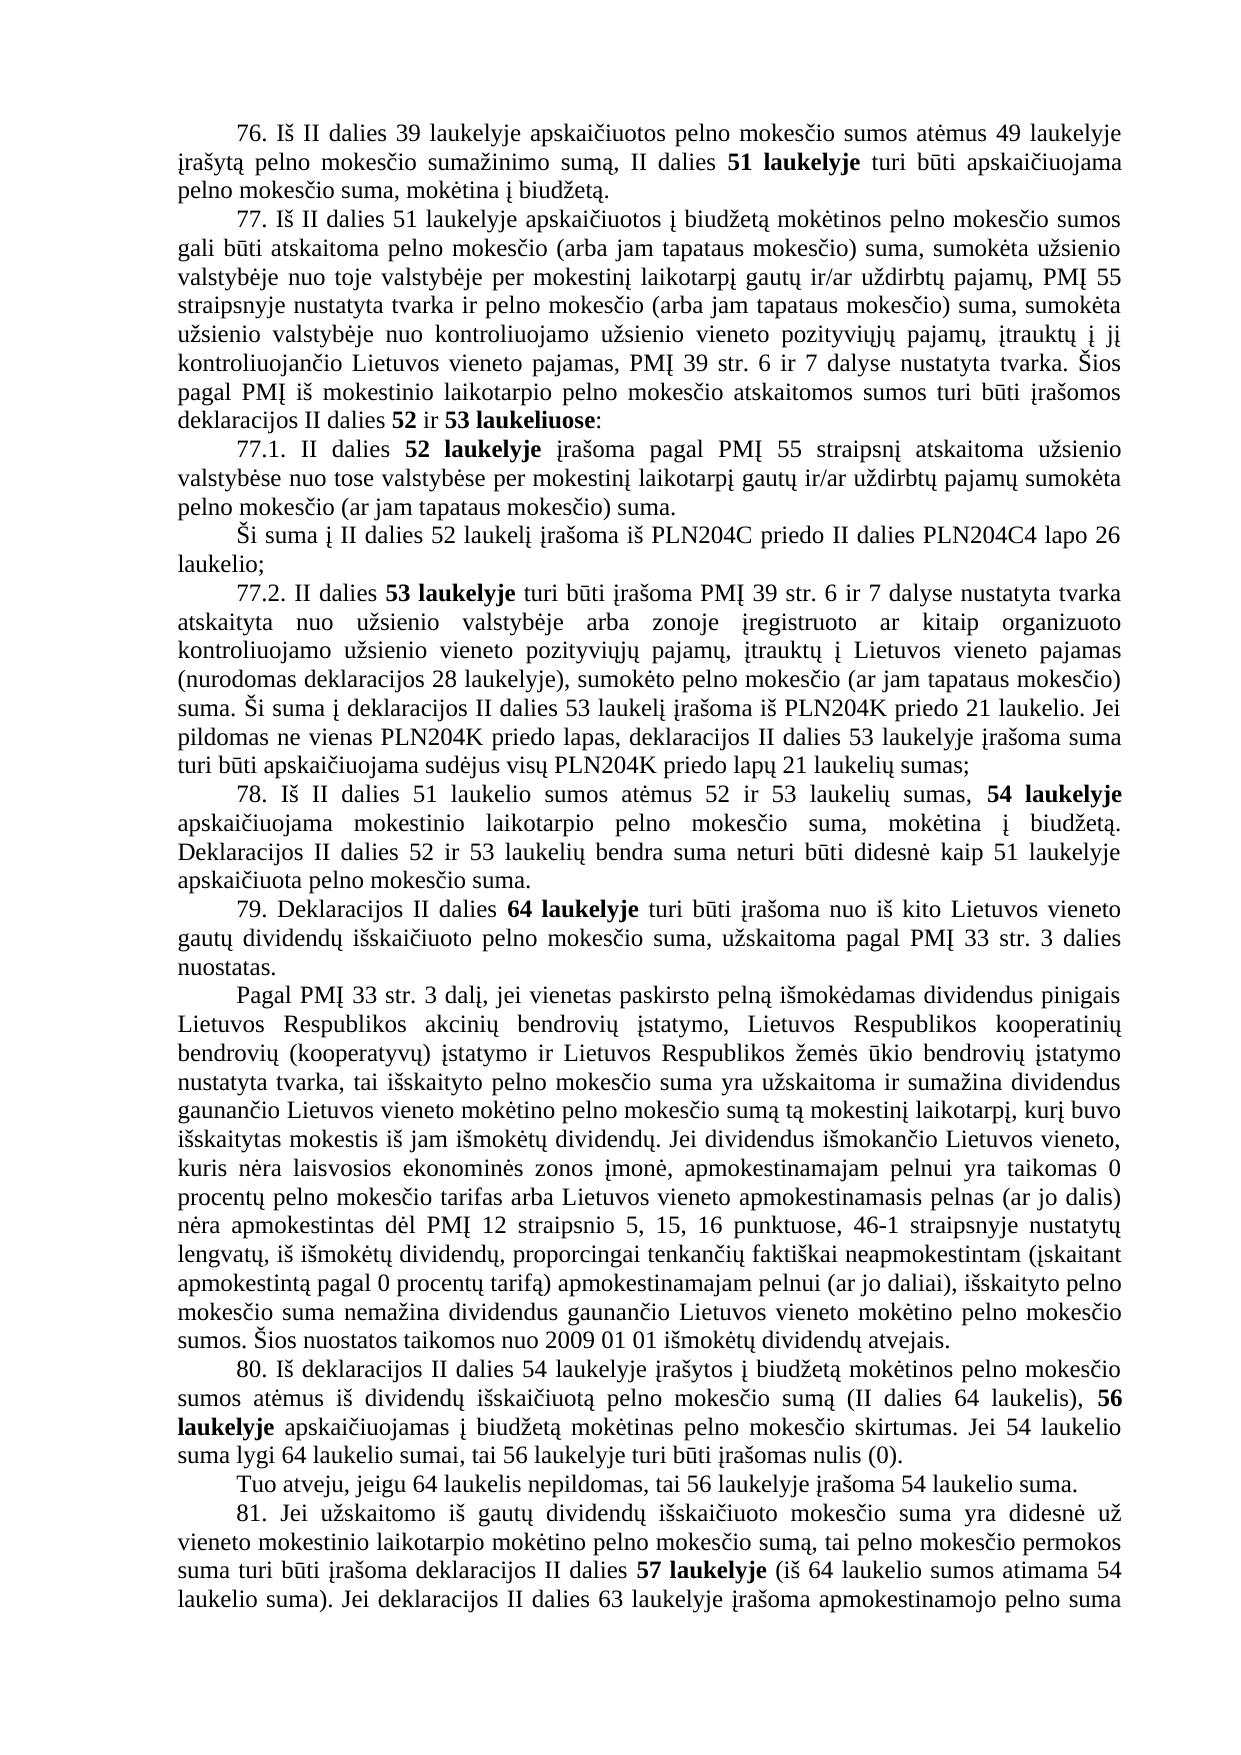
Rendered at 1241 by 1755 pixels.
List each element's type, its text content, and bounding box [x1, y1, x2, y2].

text 77. Iš II dalies 51 laukelyje apskaičiuotos į biudžetą mokėtinos pelno mokesčio sumos gali būti atskaitoma pelno mokesčio (arba jam tapataus mokesčio) suma, sumokėta užsienio valstybėje nuo toje valstybėje per mokestinį laikotarpį gautų ir/ar uždirbtų pajamų, PMĮ 55 straipsnyje nustatyta tvarka ir pelno mokesčio (arba jam tapataus mokesčio) suma, sumokėta užsienio valstybėje nuo kontroliuojamo užsienio vieneto pozityviųjų pajamų, įtrauktų į jį kontroliuojančio Lietuvos vieneto pajamas, PMĮ 39 str. 6 ir 7 dalyse nustatyta tvarka. Šios pagal PMĮ iš mokestinio laikotarpio pelno mokesčio atskaitomos sumos turi būti įrašomos deklaracijos II dalies 52 ir 53 laukeliuose: [177, 204, 1122, 434]
text 78. Iš II dalies 51 laukelio sumos atėmus 52 ir 53 laukelių sumas, 54 laukelyje apskaičiuojama mokestinio laikotarpio pelno mokesčio suma, mokėtina į biudžetą. Deklaracijos II dalies 52 ir 53 laukelių bendra suma neturi būti didesnė kaip 51 laukelyje apskaičiuota pelno mokesčio suma. [177, 779, 1122, 894]
text 80. Iš deklaracijos II dalies 54 laukelyje įrašytos į biudžetą mokėtinos pelno mokesčio sumos atėmus iš dividendų išskaičiuotą pelno mokesčio sumą (II dalies 64 laukelis), 56 laukelyje apskaičiuojamas į biudžetą mokėtinas pelno mokesčio skirtumas. Jei 54 laukelio suma lygi 64 laukelio sumai, tai 56 laukelyje turi būti įrašomas nulis (0). [177, 1354, 1122, 1469]
text 76. Iš II dalies 39 laukelyje apskaičiuotos pelno mokesčio sumos atėmus 49 laukelyje įrašytą pelno mokesčio sumažinimo sumą, II dalies 51 laukelyje turi būti apskaičiuojama pelno mokesčio suma, mokėtina į biudžetą. [177, 118, 1122, 204]
text 79. Deklaracijos II dalies 64 laukelyje turi būti įrašoma nuo iš kito Lietuvos vieneto gautų dividendų išskaičiuoto pelno mokesčio suma, užskaitoma pagal PMĮ 33 str. 3 dalies nuostatas. [177, 894, 1122, 981]
text 77.1. II dalies 52 laukelyje įrašoma pagal PMĮ 55 straipsnį atskaitoma užsienio valstybėse nuo tose valstybėse per mokestinį laikotarpį gautų ir/ar uždirbtų pajamų sumokėta pelno mokesčio (ar jam tapataus mokesčio) suma. [177, 434, 1122, 521]
text 77.2. II dalies 53 laukelyje turi būti įrašoma PMĮ 39 str. 6 ir 7 dalyse nustatyta tvarka atskaityta nuo užsienio valstybėje arba zonoje įregistruoto ar kitaip organizuoto kontroliuojamo užsienio vieneto pozityviųjų pajamų, įtrauktų į Lietuvos vieneto pajamas (nurodomas deklaracijos 28 laukelyje), sumokėto pelno mokesčio (ar jam tapataus mokesčio) suma. Ši suma į deklaracijos II dalies 53 laukelį įrašoma iš PLN204K priedo 21 laukelio. Jei pildomas ne vienas PLN204K priedo lapas, deklaracijos II dalies 53 laukelyje įrašoma suma turi būti apskaičiuojama sudėjus visų PLN204K priedo lapų 21 laukelių sumas; [177, 578, 1122, 779]
text 81. Jei užskaitomo iš gautų dividendų išskaičiuoto mokesčio suma yra didesnė už vieneto mokestinio laikotarpio mokėtino pelno mokesčio sumą, tai pelno mokesčio permokos suma turi būti įrašoma deklaracijos II dalies 57 laukelyje (iš 64 laukelio sumos atimama 54 laukelio suma). Jei deklaracijos II dalies 63 laukelyje įrašoma apmokestinamojo pelno suma [177, 1498, 1122, 1613]
text Pagal PMĮ 33 str. 3 dalį, jei vienetas paskirsto pelną išmokėdamas dividendus pinigais Lietuvos Respublikos akcinių bendrovių įstatymo, Lietuvos Respublikos kooperatinių bendrovių (kooperatyvų) įstatymo ir Lietuvos Respublikos žemės ūkio bendrovių įstatymo nustatyta tvarka, tai išskaityto pelno mokesčio suma yra užskaitoma ir sumažina dividendus gaunančio Lietuvos vieneto mokėtino pelno mokesčio sumą tą mokestinį laikotarpį, kurį buvo išskaitytas mokestis iš jam išmokėtų dividendų. Jei dividendus išmokančio Lietuvos vieneto, kuris nėra laisvosios ekonominės zonos įmonė, apmokestinamajam pelnui yra taikomas 0 procentų pelno mokesčio tarifas arba Lietuvos vieneto apmokestinamasis pelnas (ar jo dalis) nėra apmokestintas dėl PMĮ 12 straipsnio 5, 15, 16 punktuose, 46-1 straipsnyje nustatytų lengvatų, iš išmokėtų dividendų, proporcingai tenkančių faktiškai neapmokestintam (įskaitant apmokestintą pagal 0 procentų tarifą) apmokestinamajam pelnui (ar jo daliai), išskaityto pelno mokesčio suma nemažina dividendus gaunančio Lietuvos vieneto mokėtino pelno mokesčio sumos. Šios nuostatos taikomos nuo 2009 01 01 išmokėtų dividendų atvejais. [177, 981, 1122, 1354]
text Ši suma į II dalies 52 laukelį įrašoma iš PLN204C priedo II dalies PLN204C4 lapo 26 laukelio; [177, 521, 1122, 578]
text Tuo atveju, jeigu 64 laukelis nepildomas, tai 56 laukelyje įrašoma 54 laukelio suma. [177, 1469, 1122, 1498]
